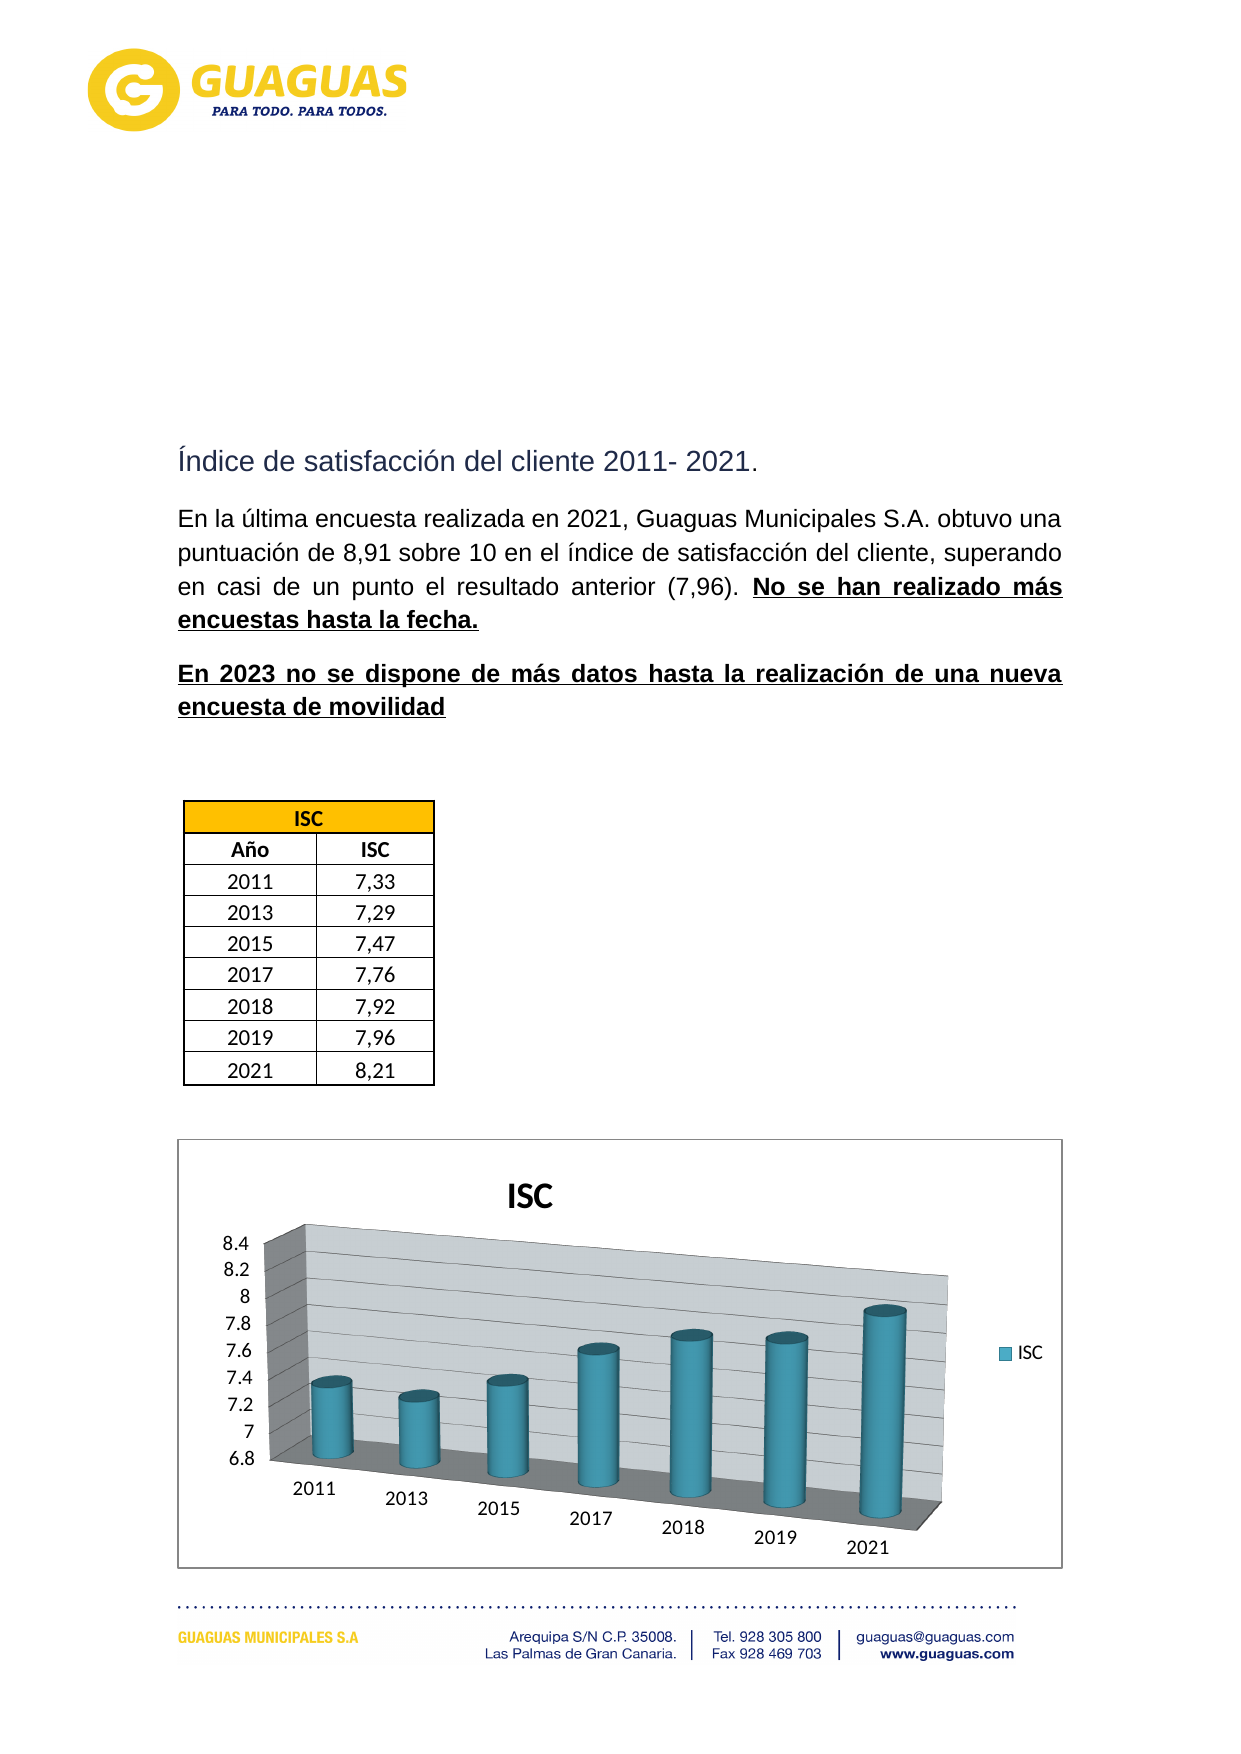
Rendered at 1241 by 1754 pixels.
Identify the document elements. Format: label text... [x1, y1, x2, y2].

table_cell 2017 [185, 958, 316, 988]
table_cell 7,92 [317, 990, 433, 1020]
table_cell 8,21 [317, 1052, 433, 1084]
table_cell 2011 [185, 865, 316, 895]
table_cell 2015 [185, 927, 316, 957]
text En 2023 no se dispone de más datos hasta la realización de una nueva [177, 659, 1063, 684]
table_cell ISC [317, 834, 433, 863]
text En la última encuesta realizada en 2021, Guaguas Municipales S.A. obtuvo una puntuación de 8,91 sobre 10 en el índice de satisfacción del cliente, superando en casi de un punto el resultado anterior (7,96). No se han realizado más encuestas hasta la fecha. [177, 504, 1063, 634]
table_cell 7,96 [317, 1021, 433, 1051]
text encuesta de movilidad [177, 685, 1063, 721]
table_cell Año [185, 834, 316, 863]
text Índice de satisfacción del cliente 2011- 2021. [177, 444, 1063, 478]
table_cell 2018 [185, 990, 316, 1020]
table_cell 7,29 [317, 896, 433, 926]
table_cell 2021 [185, 1052, 316, 1084]
table_cell 7,47 [317, 927, 433, 957]
table_cell 2013 [185, 896, 316, 926]
table_cell 7,76 [317, 958, 433, 988]
table_cell 2019 [185, 1021, 316, 1051]
table_header ISC [185, 802, 433, 832]
table_cell 7,33 [317, 865, 433, 895]
